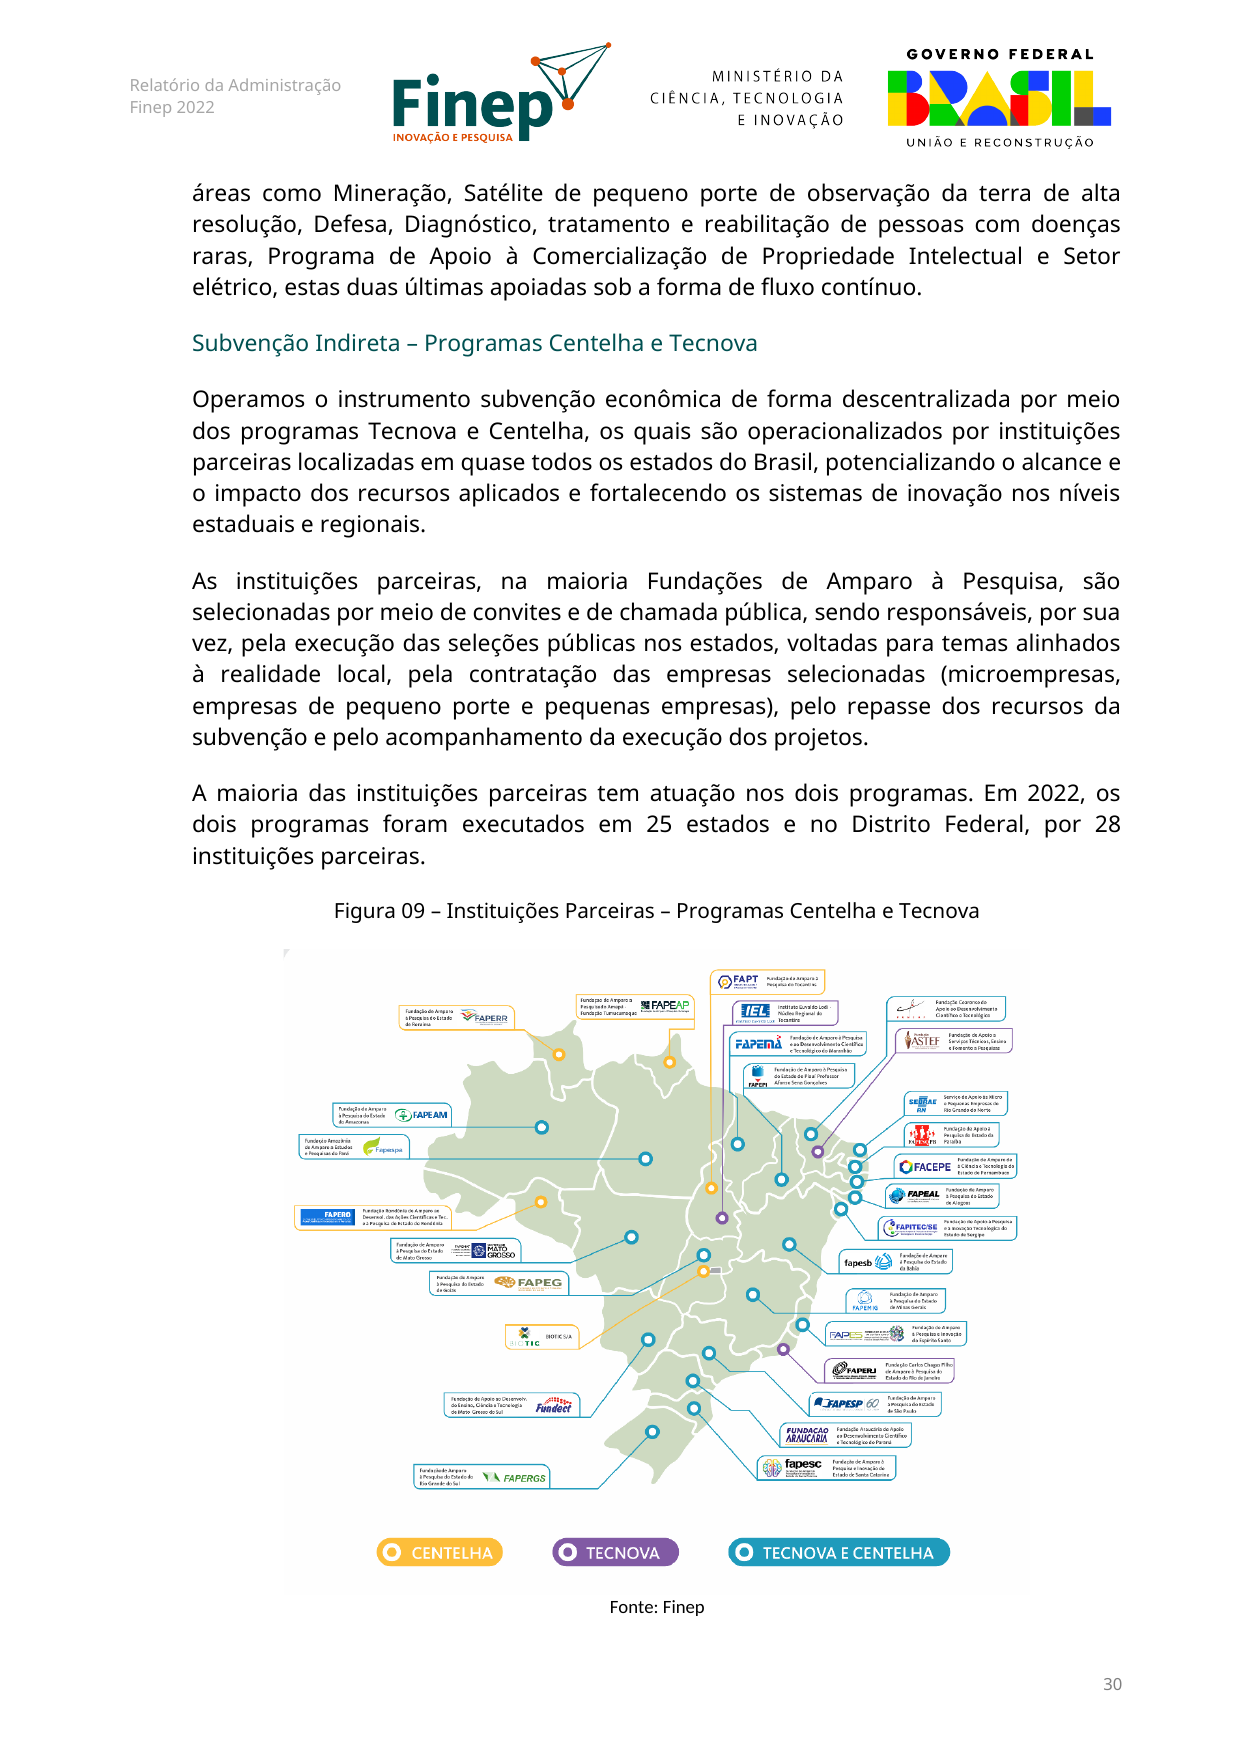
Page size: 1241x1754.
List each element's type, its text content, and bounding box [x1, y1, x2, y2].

picture [393, 42, 1112, 149]
text Operamos o instrumento subvenção econômica de forma descentralizada por meio dos programas Tecnova e Centelha, os quais são operacionalizados por instituições parceiras localizadas em quase todos os estados do Brasil, potencializando o alcance e o impacto dos recursos aplicados e fortalecendo os sistemas de inovação nos níveis estaduais e regionais. [192, 383, 1122, 539]
text Fonte: Finep [192, 1595, 1122, 1618]
text Subvenção Indireta – Programas Centelha e Tecnova [192, 327, 1122, 358]
text Figura 09 – Instituições Parceiras – Programas Centelha e Tecnova [192, 896, 1122, 924]
picture [283, 949, 1031, 1595]
text áreas como Mineração, Satélite de pequeno porte de observação da terra de alta resolução, Defesa, Diagnóstico, tratamento e reabilitação de pessoas com doenças raras, Programa de Apoio à Comercialização de Propriedade Intelectual e Setor elétrico, estas duas últimas apoiadas sob a forma de fluxo contínuo. [192, 177, 1122, 302]
text As instituições parceiras, na maioria Fundações de Amparo à Pesquisa, são selecionadas por meio de convites e de chamada pública, sendo responsáveis, por sua vez, pela execução das seleções públicas nos estados, voltadas para temas alinhados à realidade local, pela contratação das empresas selecionadas (microempresas, empresas de pequeno porte e pequenas empresas), pelo repasse dos recursos da subvenção e pelo acompanhamento da execução dos projetos. [192, 564, 1122, 752]
text A maioria das instituições parceiras tem atuação nos dois programas. Em 2022, os dois programas foram executados em 25 estados e no Distrito Federal, por 28 instituições parceiras. [192, 777, 1122, 871]
